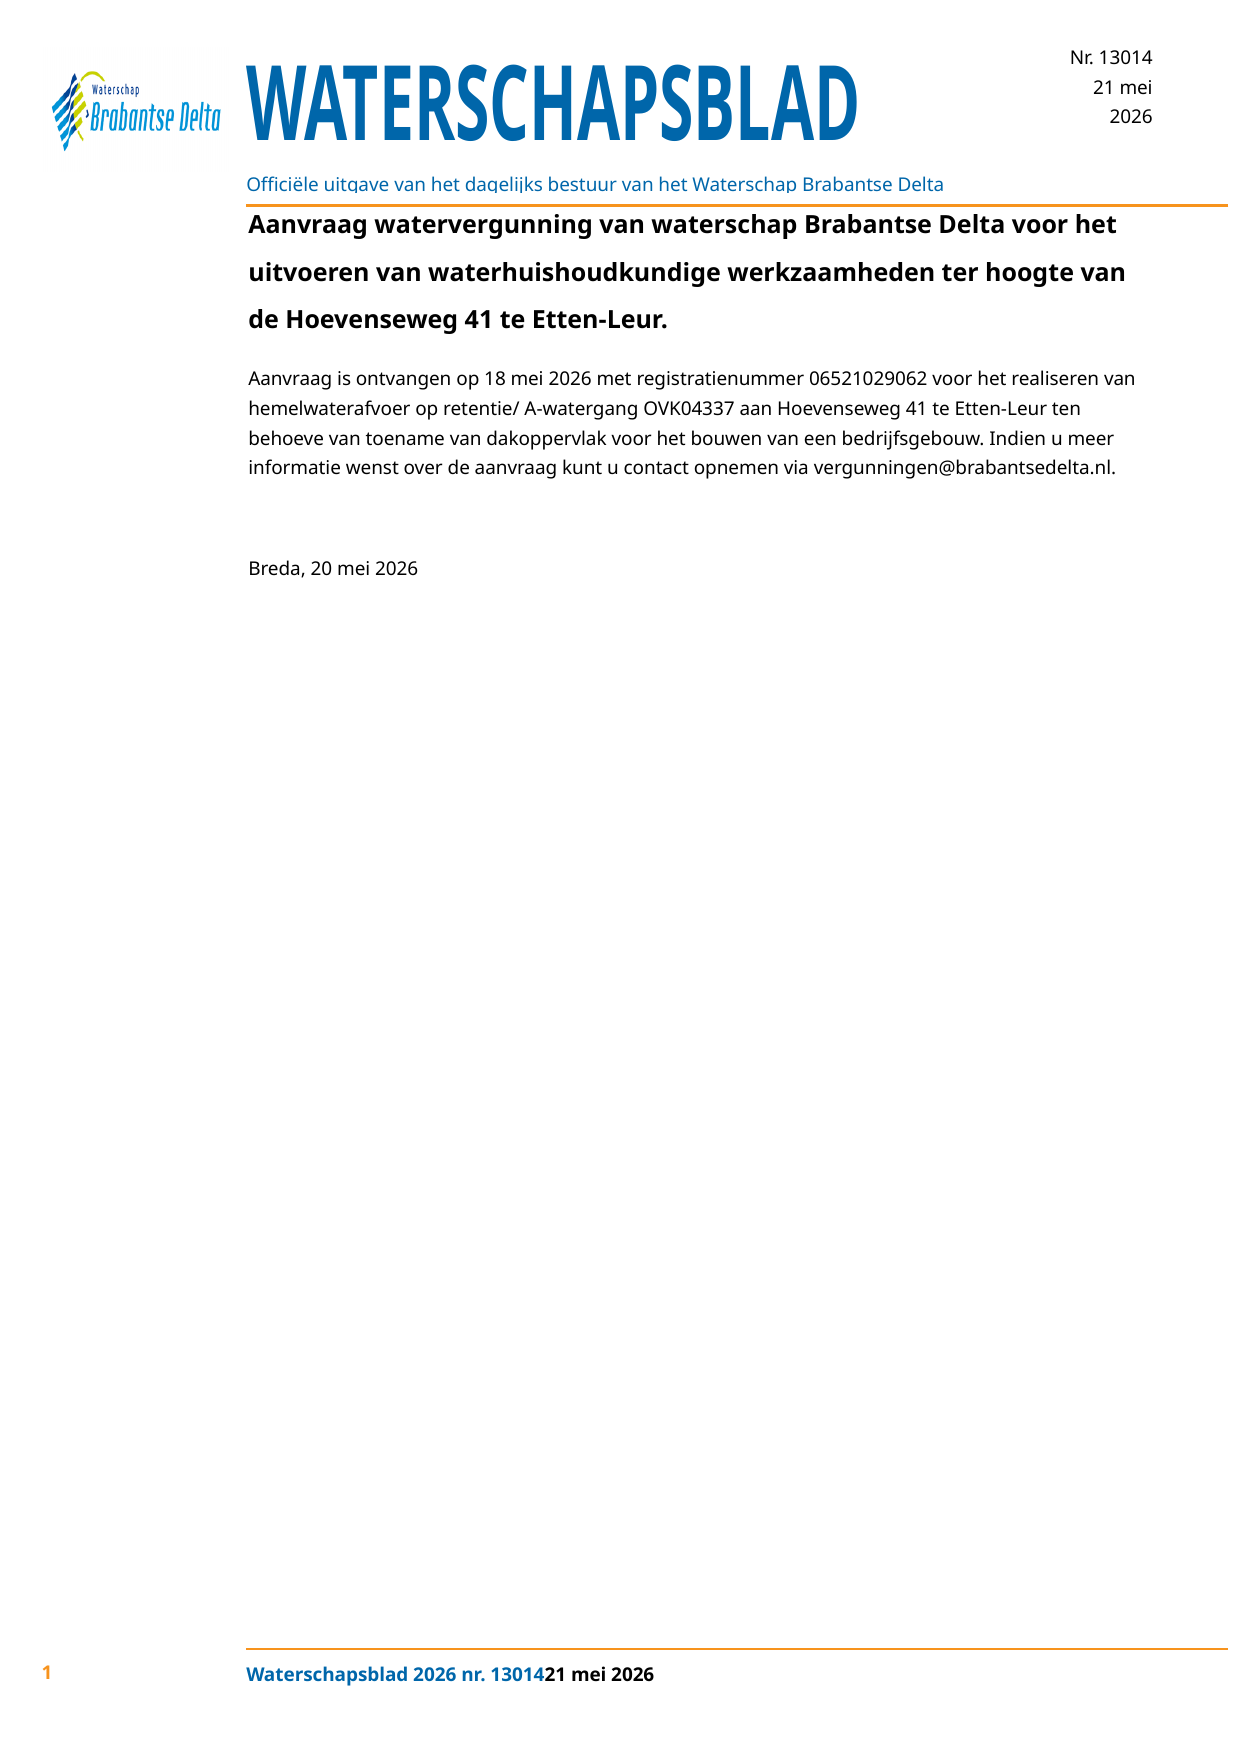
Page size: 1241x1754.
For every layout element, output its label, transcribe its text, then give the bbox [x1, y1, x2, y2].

picture [41, 47, 231, 172]
text Breda, 20 mei 2026 [248, 555, 1152, 581]
text Aanvraag is ontvangen op 18 mei 2026 met registratienummer 06521029062 voor het realiseren van hemelwaterafvoer op retentie/ A-watergang OVK04337 aan Hoevenseweg 41 te Etten-Leur ten behoeve van toename van dakoppervlak voor het bouwen van een bedrijfsgebouw. Indien u meer informatie wenst over de aanvraag kunt u contact opnemen via vergunningen@brabantsedelta.nl. [248, 366, 1152, 480]
text Aanvraag watervergunning van waterschap Brabantse Delta voor het uitvoeren van waterhuishoudkundige werkzaamheden ter hoogte van de Hoevenseweg 41 te Etten-Leur. [248, 207, 1152, 336]
